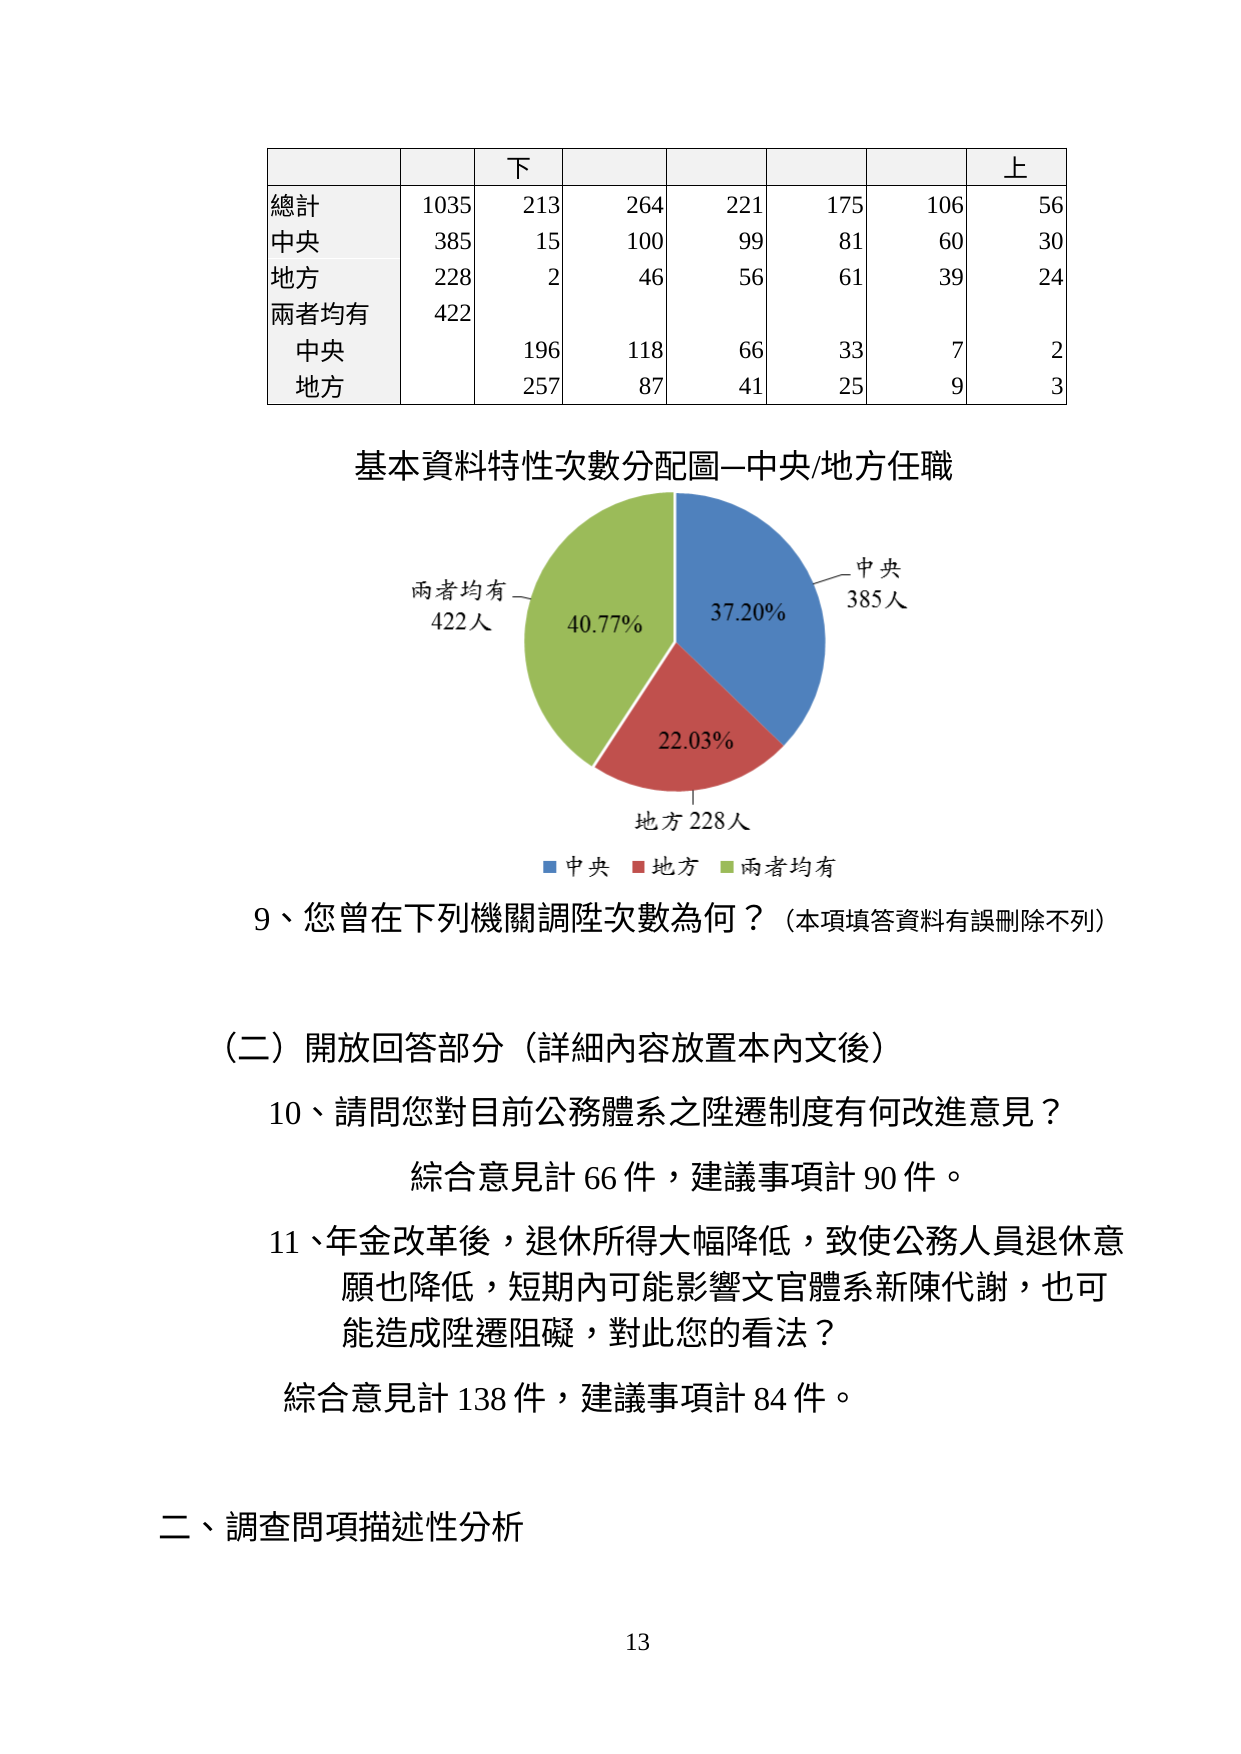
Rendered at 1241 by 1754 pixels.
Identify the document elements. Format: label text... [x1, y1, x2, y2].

table_cell [401, 331, 474, 367]
table_header [563, 149, 666, 185]
table_cell [967, 295, 1066, 331]
table_cell 66 [667, 331, 766, 367]
table_header [401, 149, 474, 185]
table_cell 9 [867, 367, 966, 403]
table_cell 61 [767, 259, 866, 295]
table_cell 24 [967, 259, 1066, 295]
text （二）開放回答部分（詳細內容放置本內文後） [187, 1023, 1125, 1069]
table_cell 60 [867, 222, 966, 258]
table_cell [401, 367, 474, 403]
table_cell 422 [401, 295, 474, 331]
table_cell [667, 295, 766, 331]
table_cell 118 [563, 331, 666, 367]
text 基本資料特性次數分配圖─中央/地方任職 [150, 442, 1125, 488]
table_cell 30 [967, 222, 1066, 258]
table_cell 100 [563, 222, 666, 258]
table_cell 196 [475, 331, 562, 367]
table_cell 46 [563, 259, 666, 295]
table_cell 15 [475, 222, 562, 258]
table_header [268, 149, 400, 185]
table_cell 87 [563, 367, 666, 403]
table_cell 56 [967, 186, 1066, 222]
table_cell 264 [563, 186, 666, 222]
table_cell 221 [667, 186, 766, 222]
table_header [867, 149, 966, 185]
text 二、調查問項描述性分析 [150, 1502, 1125, 1548]
table_cell 1035 [401, 186, 474, 222]
table_cell 213 [475, 186, 562, 222]
table_cell 39 [867, 259, 966, 295]
table_cell 總計 [268, 186, 400, 222]
table_cell 56 [667, 259, 766, 295]
table_cell [563, 295, 666, 331]
table_cell 3 [967, 367, 1066, 403]
table_header 下 [475, 149, 562, 185]
table_cell 81 [767, 222, 866, 258]
table_cell [867, 295, 966, 331]
table_cell 41 [667, 367, 766, 403]
table_header [767, 149, 866, 185]
text 綜合意見計66件，建議事項計90件。 [215, 1152, 1125, 1198]
table_cell 25 [767, 367, 866, 403]
table_cell 2 [475, 259, 562, 295]
table_cell 99 [667, 222, 766, 258]
table_cell 地方 [268, 367, 400, 403]
table_cell 7 [867, 331, 966, 367]
table_cell 33 [767, 331, 866, 367]
table_cell [475, 295, 562, 331]
text 9、您曾在下列機關調陞次數為何？（本項填答資料有誤刪除不列） [253, 894, 1125, 940]
table_cell [767, 295, 866, 331]
table_cell 地方 [268, 259, 400, 295]
text 綜合意見計138件，建議事項計84件。 [150, 1373, 1125, 1419]
table_header 上 [967, 149, 1066, 185]
table_cell 257 [475, 367, 562, 403]
picture [332, 443, 1020, 895]
text 11、年金改革後，退休所得大幅降低，致使公務人員退休意願也降低，短期內可能影響文官體系新陳代謝，也可能造成陞遷阻礙，對此您的看法？ [268, 1217, 1125, 1354]
text 10、請問您對目前公務體系之陞遷制度有何改進意見？ [215, 1088, 1125, 1134]
table_cell 兩者均有 [268, 295, 400, 331]
table_cell 中央 [268, 222, 400, 258]
table_header [667, 149, 766, 185]
table_cell 228 [401, 259, 474, 295]
table_cell 106 [867, 186, 966, 222]
table_cell 中央 [268, 331, 400, 367]
table_cell 175 [767, 186, 866, 222]
table_cell 385 [401, 222, 474, 258]
table_cell 2 [967, 331, 1066, 367]
